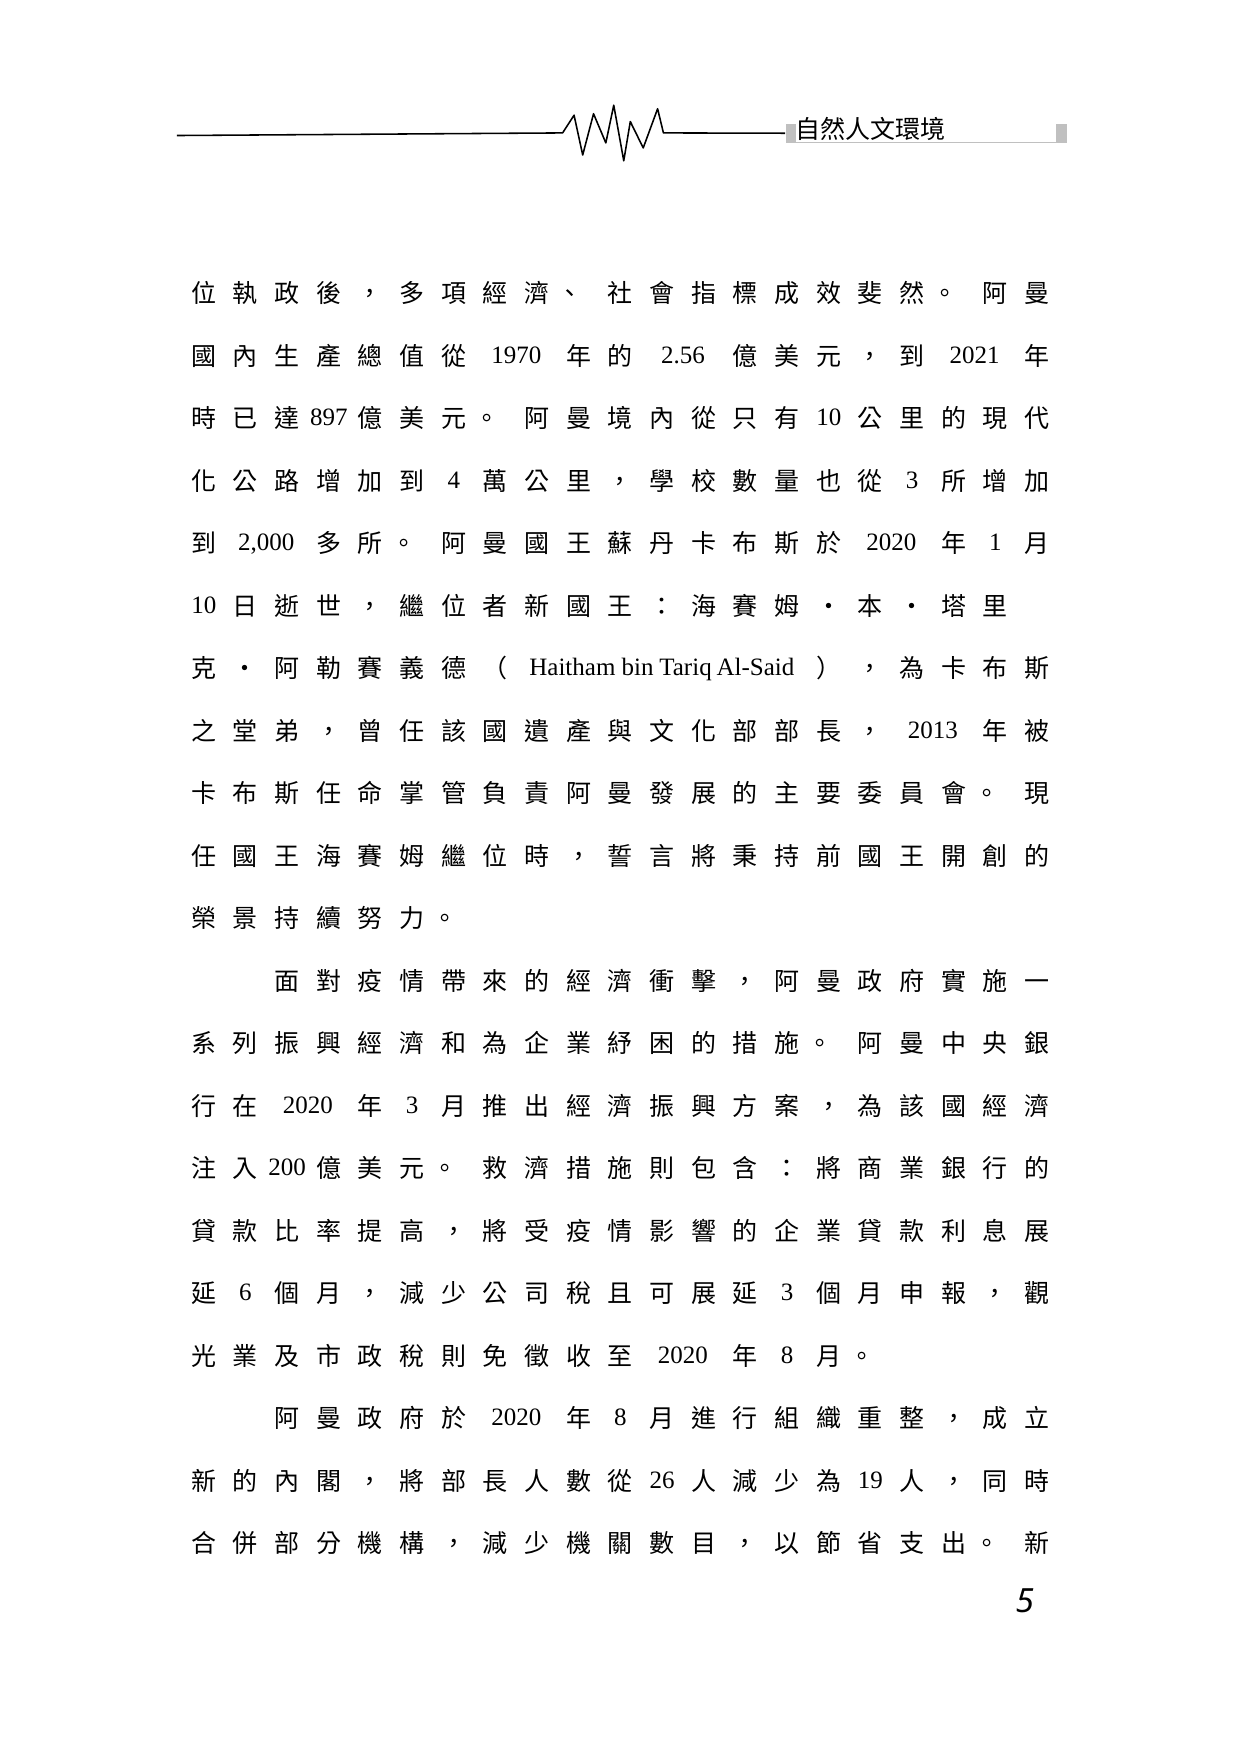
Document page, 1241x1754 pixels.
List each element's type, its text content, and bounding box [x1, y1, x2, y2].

text 面對疫情帶來的經濟衝擊，阿曼政府實施一系列振興經濟和為企業紓困的措施。阿曼中央銀行在2020年3月推出經濟振興方案，為該國經濟注入200億美元。救濟措施則包含：將商業銀行的貸款比率提高，將受疫情影響的企業貸款利息展延6個月，減少公司稅且可展延3個月申報，觀光業及市政稅則免徵收至2020年8月。 [183, 938, 1058, 1375]
text 阿曼政府於2020年8月進行組織重整，成立新的內閣，將部長人數從26人減少為19人，同時合併部分機構，減少機關數目，以節省支出。新 [183, 1375, 1058, 1563]
text 位執政後，多項經濟、社會指標成效斐然。阿曼國內生產總值從1970年的2.56億美元，到2021年時已達897億美元。阿曼境內從只有10公里的現代化公路增加到4萬公里，學校數量也從3所增加到2,000多所。阿曼國王蘇丹卡布斯於2020年1月10日逝世，繼位者新國王：海賽姆•本•塔里克•阿勒賽義德（Haitham bin Tariq Al-Said），為卡布斯之堂弟，曾任該國遺產與文化部部長，2013年被卡布斯任命掌管負責阿曼發展的主要委員會。現任國王海賽姆繼位時，誓言將秉持前國王開創的榮景持續努力。 [183, 250, 1058, 938]
